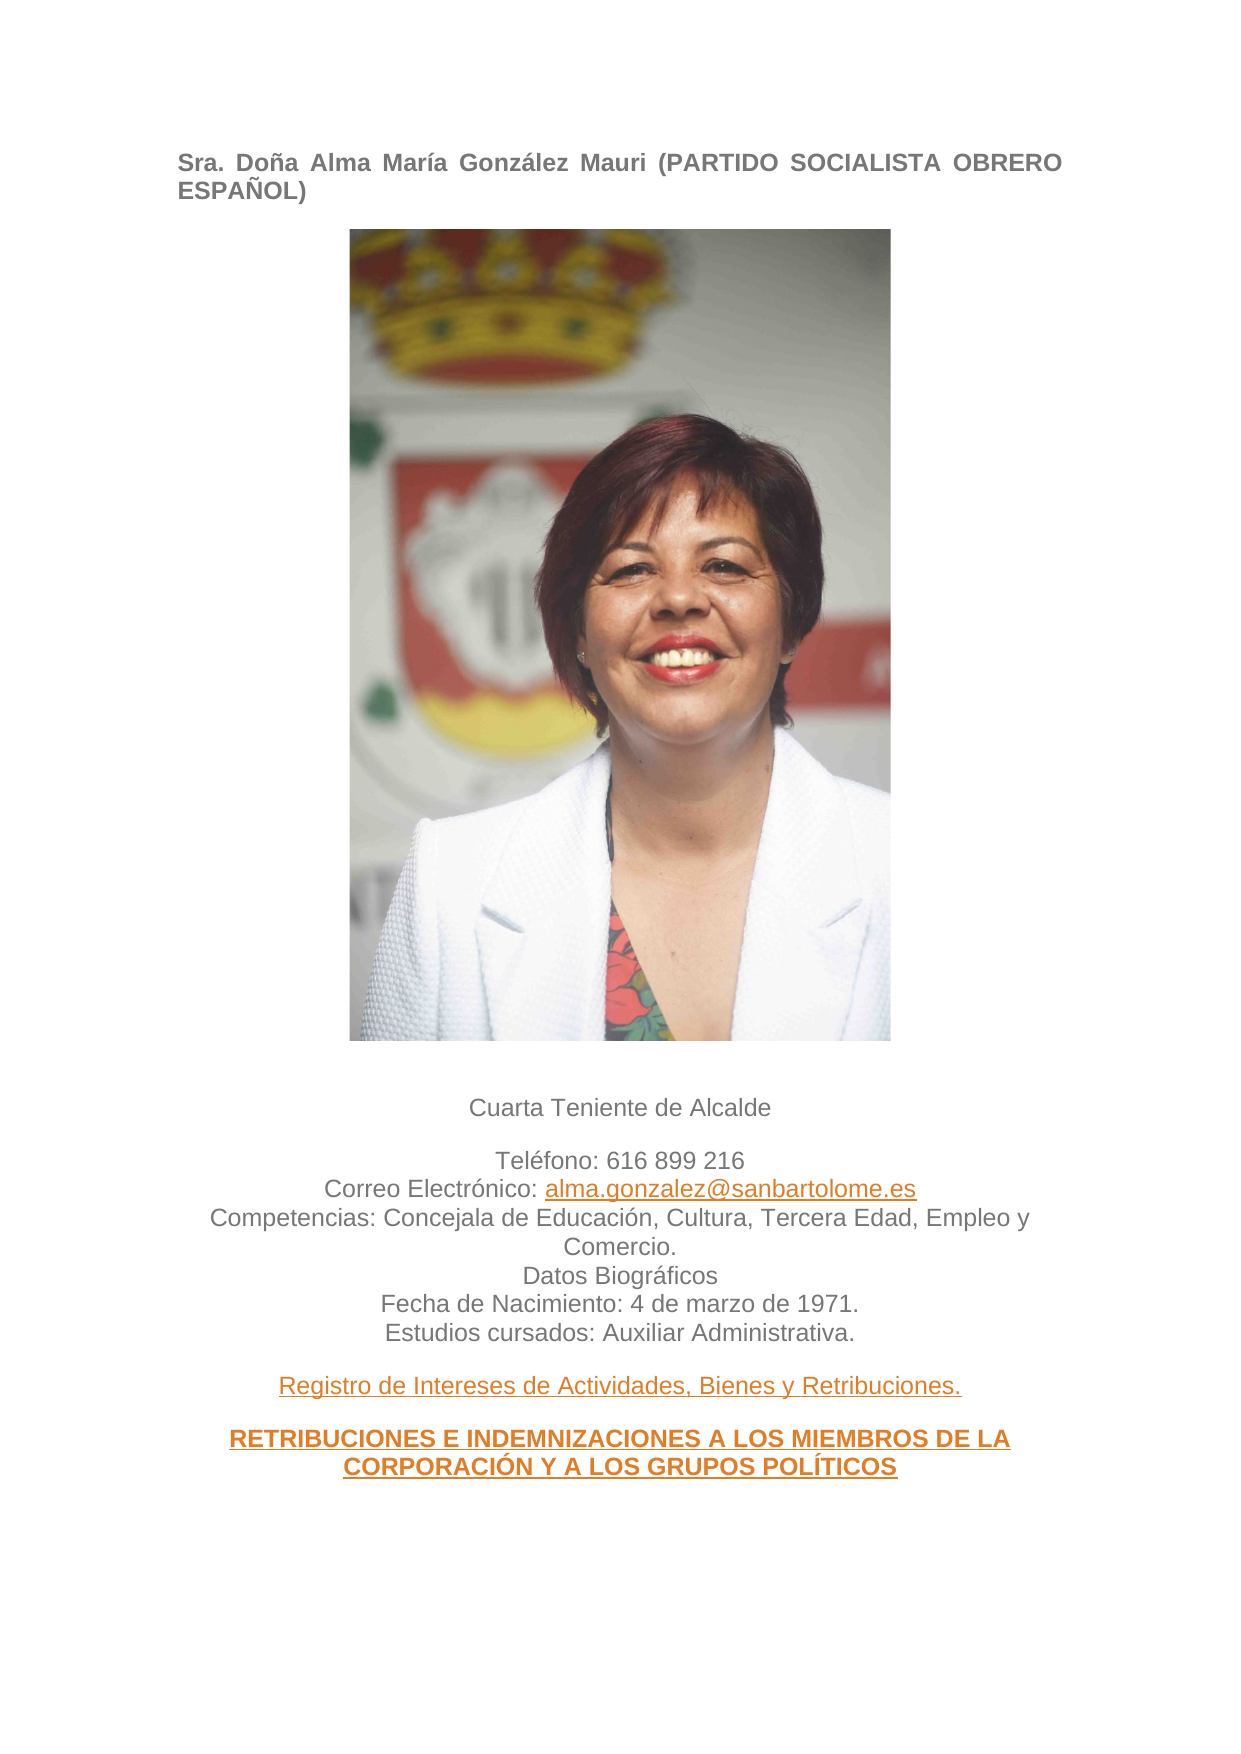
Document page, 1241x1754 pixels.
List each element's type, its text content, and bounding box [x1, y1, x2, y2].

text Teléfono: 616 899 216 Correo Electrónico: alma.gonzalez@sanbartolome.es Competencias: Concejala de Educación, Cultura, Tercera Edad, Empleo y Comercio. Datos Biográficos Fecha de Nacimiento: 4 de marzo de 1971. Estudios cursados: Auxiliar Administrativa. [177, 1146, 1063, 1347]
text Cuarta Teniente de Alcalde [177, 1093, 1063, 1122]
text Registro de Intereses de Actividades, Bienes y Retribuciones. [177, 1371, 1063, 1399]
text Sra. Doña Alma María González Mauri (PARTIDO SOCIALISTA OBRERO ESPAÑOL) [177, 148, 1063, 205]
picture [349, 229, 891, 1041]
text RETRIBUCIONES E INDEMNIZACIONES A LOS MIEMBROS DE LA CORPORACIÓN Y A LOS GRUPOS POLÍTICOS [177, 1423, 1063, 1481]
